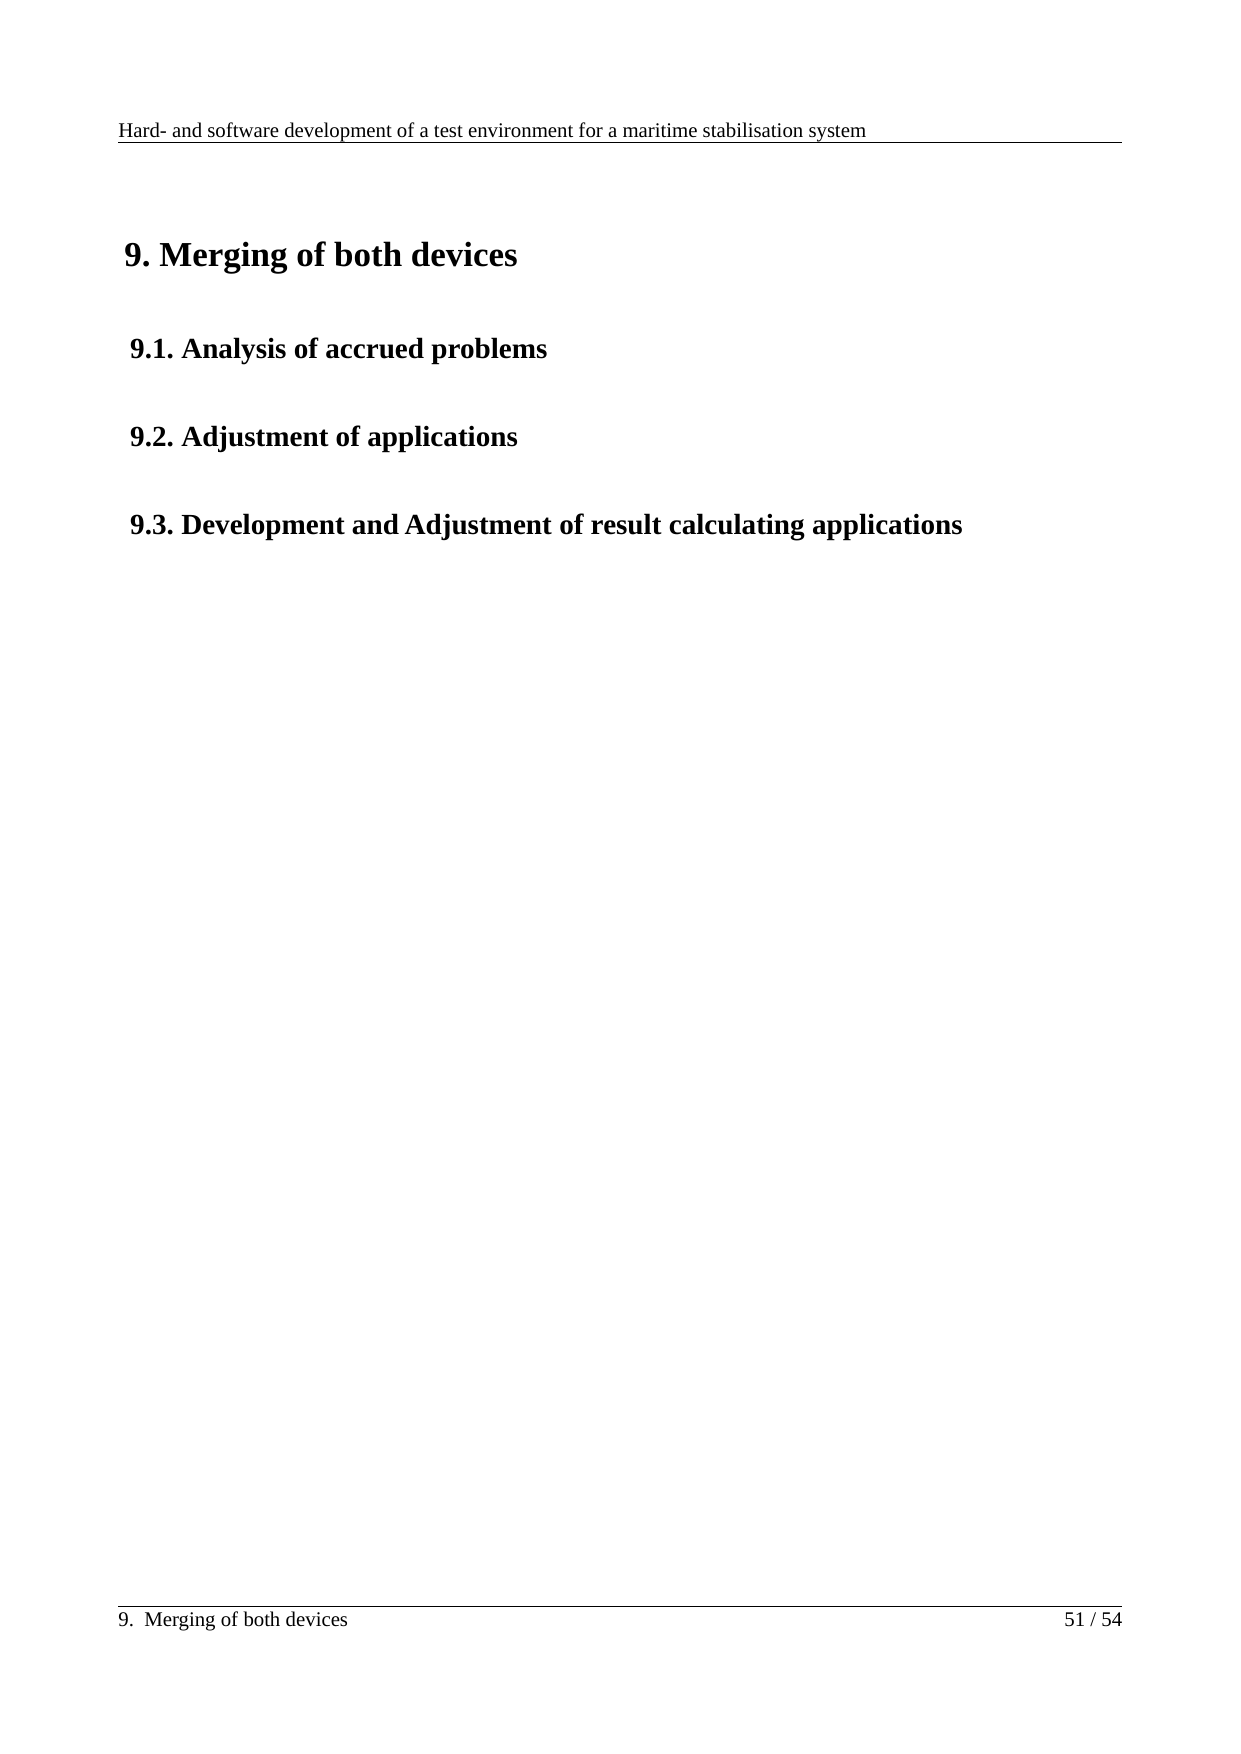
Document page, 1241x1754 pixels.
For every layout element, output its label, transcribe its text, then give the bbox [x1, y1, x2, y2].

subtitle Adjustment of applications [118, 419, 1122, 453]
subtitle Analysis of accrued problems [118, 332, 1122, 365]
subtitle Merging of both devices [118, 234, 1122, 274]
subtitle Development and Adjustment of result calculating applications [118, 507, 1122, 541]
